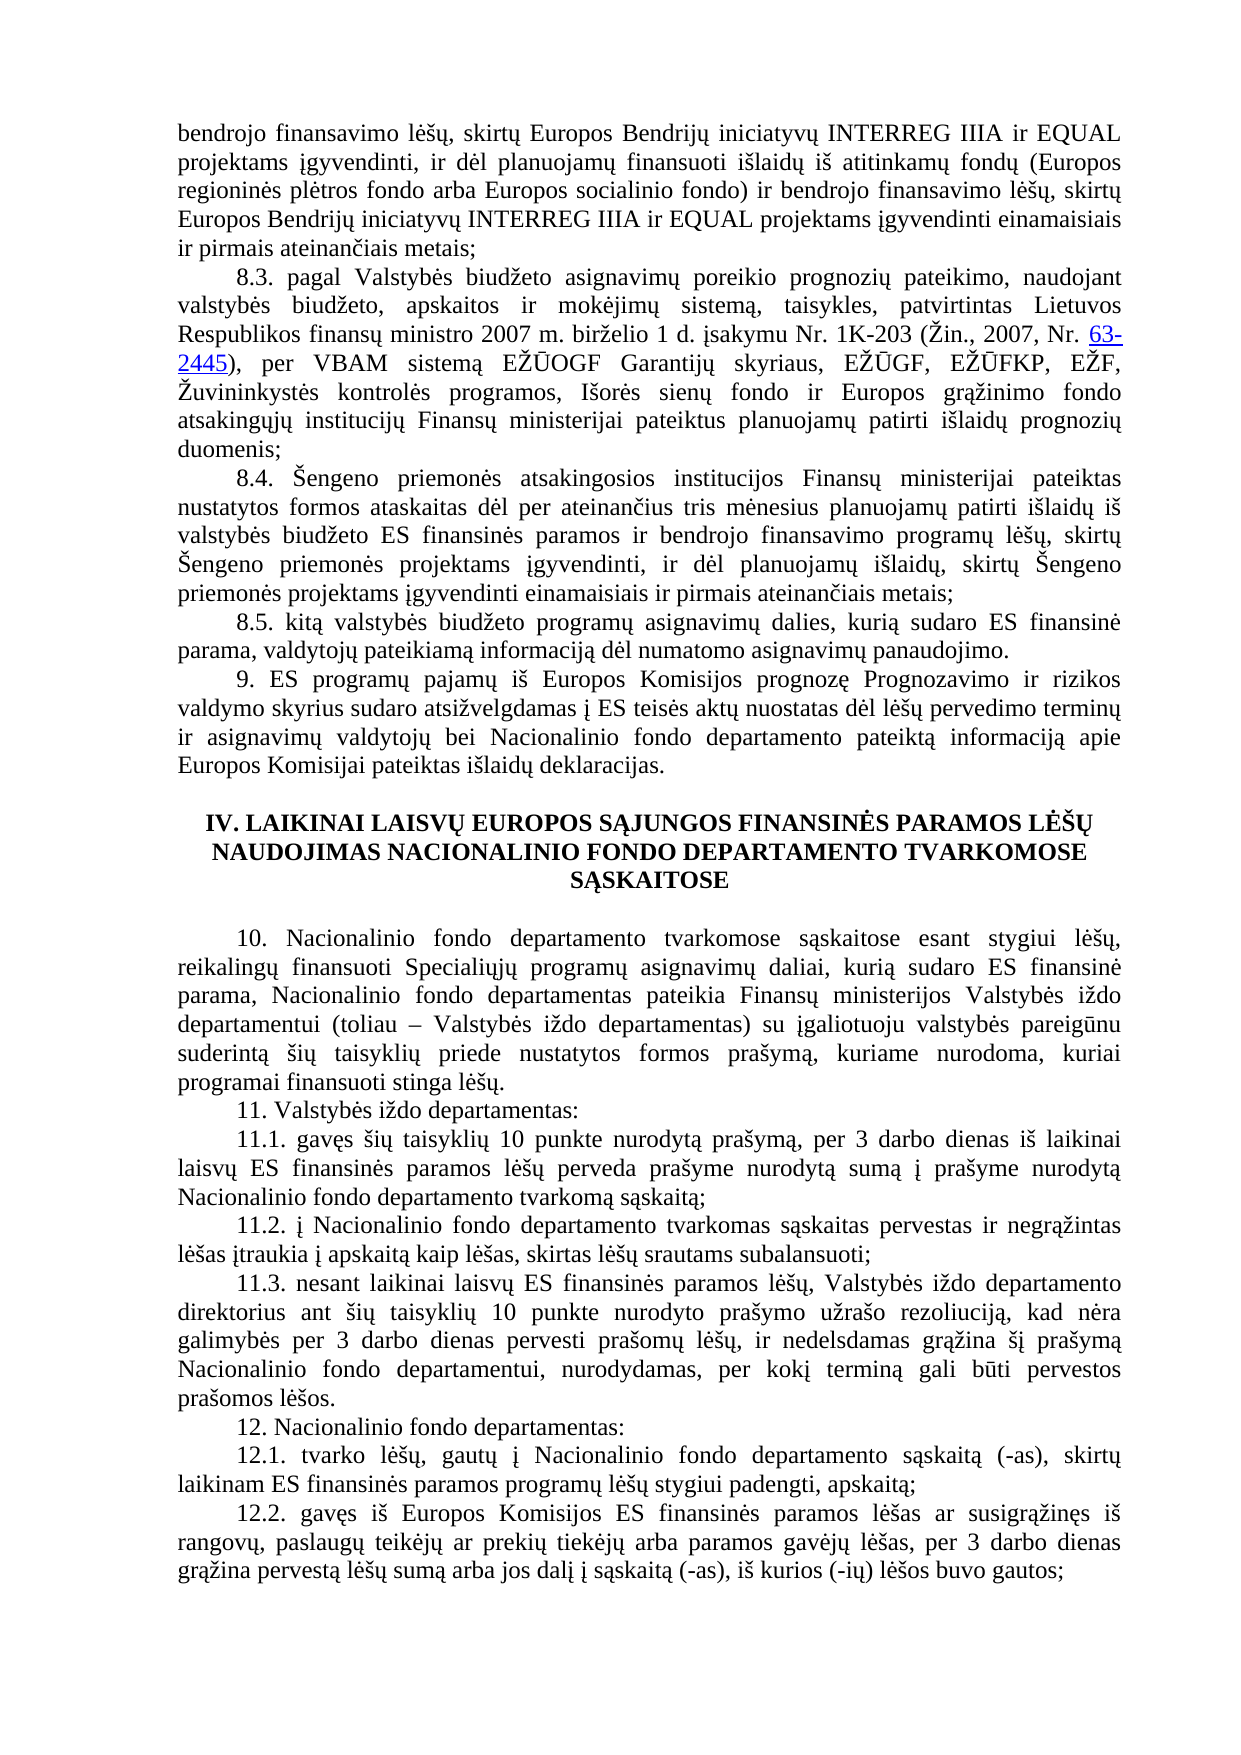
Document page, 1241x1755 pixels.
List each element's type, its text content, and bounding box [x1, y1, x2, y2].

text 12. Nacionalinio fondo departamentas: [177, 1412, 1122, 1441]
text 11.3. nesant laikinai laisvų ES finansinės paramos lėšų, Valstybės iždo departamento direktorius ant šių taisyklių 10 punkte nurodyto prašymo užrašo rezoliuciją, kad nėra galimybės per 3 darbo dienas pervesti prašomų lėšų, ir nedelsdamas grąžina šį prašymą Nacionalinio fondo departamentui, nurodydamas, per kokį terminą gali būti pervestos prašomos lėšos. [177, 1268, 1122, 1412]
text 8.5. kitą valstybės biudžeto programų asignavimų dalies, kurią sudaro ES finansinė parama, valdytojų pateikiamą informaciją dėl numatomo asignavimų panaudojimo. [177, 607, 1122, 664]
text IV. LAIKINAI LAISVŲ EUROPOS SĄJUNGOS FINANSINĖS PARAMOS LĖŠŲ NAUDOJIMAS NACIONALINIO FONDO DEPARTAMENTO TVARKOMOSE SĄSKAITOSE [177, 808, 1122, 894]
text 9. ES programų pajamų iš Europos Komisijos prognozę Prognozavimo ir rizikos valdymo skyrius sudaro atsižvelgdamas į ES teisės aktų nuostatas dėl lėšų pervedimo terminų ir asignavimų valdytojų bei Nacionalinio fondo departamento pateiktą informaciją apie Europos Komisijai pateiktas išlaidų deklaracijas. [177, 664, 1122, 779]
text 11.2. į Nacionalinio fondo departamento tvarkomas sąskaitas pervestas ir negrąžintas lėšas įtraukia į apskaitą kaip lėšas, skirtas lėšų srautams subalansuoti; [177, 1211, 1122, 1268]
text 11. Valstybės iždo departamentas: [177, 1096, 1122, 1124]
text 8.3. pagal Valstybės biudžeto asignavimų poreikio prognozių pateikimo, naudojant valstybės biudžeto, apskaitos ir mokėjimų sistemą, taisykles, patvirtintas Lietuvos Respublikos finansų ministro 2007 m. birželio 1 d. įsakymu Nr. 1K-203 (Žin., 2007, Nr. 63-2445), per VBAM sistemą EŽŪOGF Garantijų skyriaus, EŽŪGF, EŽŪFKP, EŽF, Žuvininkystės kontrolės programos, Išorės sienų fondo ir Europos grąžinimo fondo atsakingųjų institucijų Finansų ministerijai pateiktus planuojamų patirti išlaidų prognozių duomenis; [177, 262, 1122, 463]
text 12.1. tvarko lėšų, gautų į Nacionalinio fondo departamento sąskaitą (-as), skirtų laikinam ES finansinės paramos programų lėšų stygiui padengti, apskaitą; [177, 1441, 1122, 1498]
text 10. Nacionalinio fondo departamento tvarkomose sąskaitose esant stygiui lėšų, reikalingų finansuoti Specialiųjų programų asignavimų daliai, kurią sudaro ES finansinė parama, Nacionalinio fondo departamentas pateikia Finansų ministerijos Valstybės iždo departamentui (toliau – Valstybės iždo departamentas) su įgaliotuoju valstybės pareigūnu suderintą šių taisyklių priede nustatytos formos prašymą, kuriame nurodoma, kuriai programai finansuoti stinga lėšų. [177, 923, 1122, 1096]
text 8.4. Šengeno priemonės atsakingosios institucijos Finansų ministerijai pateiktas nustatytos formos ataskaitas dėl per ateinančius tris mėnesius planuojamų patirti išlaidų iš valstybės biudžeto ES finansinės paramos ir bendrojo finansavimo programų lėšų, skirtų Šengeno priemonės projektams įgyvendinti, ir dėl planuojamų išlaidų, skirtų Šengeno priemonės projektams įgyvendinti einamaisiais ir pirmais ateinančiais metais; [177, 463, 1122, 607]
text bendrojo finansavimo lėšų, skirtų Europos Bendrijų iniciatyvų INTERREG IIIA ir EQUAL projektams įgyvendinti, ir dėl planuojamų finansuoti išlaidų iš atitinkamų fondų (Europos regioninės plėtros fondo arba Europos socialinio fondo) ir bendrojo finansavimo lėšų, skirtų Europos Bendrijų iniciatyvų INTERREG IIIA ir EQUAL projektams įgyvendinti einamaisiais ir pirmais ateinančiais metais; [177, 118, 1122, 262]
text 11.1. gavęs šių taisyklių 10 punkte nurodytą prašymą, per 3 darbo dienas iš laikinai laisvų ES finansinės paramos lėšų perveda prašyme nurodytą sumą į prašyme nurodytą Nacionalinio fondo departamento tvarkomą sąskaitą; [177, 1124, 1122, 1211]
text 12.2. gavęs iš Europos Komisijos ES finansinės paramos lėšas ar susigrąžinęs iš rangovų, paslaugų teikėjų ar prekių tiekėjų arba paramos gavėjų lėšas, per 3 darbo dienas grąžina pervestą lėšų sumą arba jos dalį į sąskaitą (-as), iš kurios (-ių) lėšos buvo gautos; [177, 1498, 1122, 1584]
